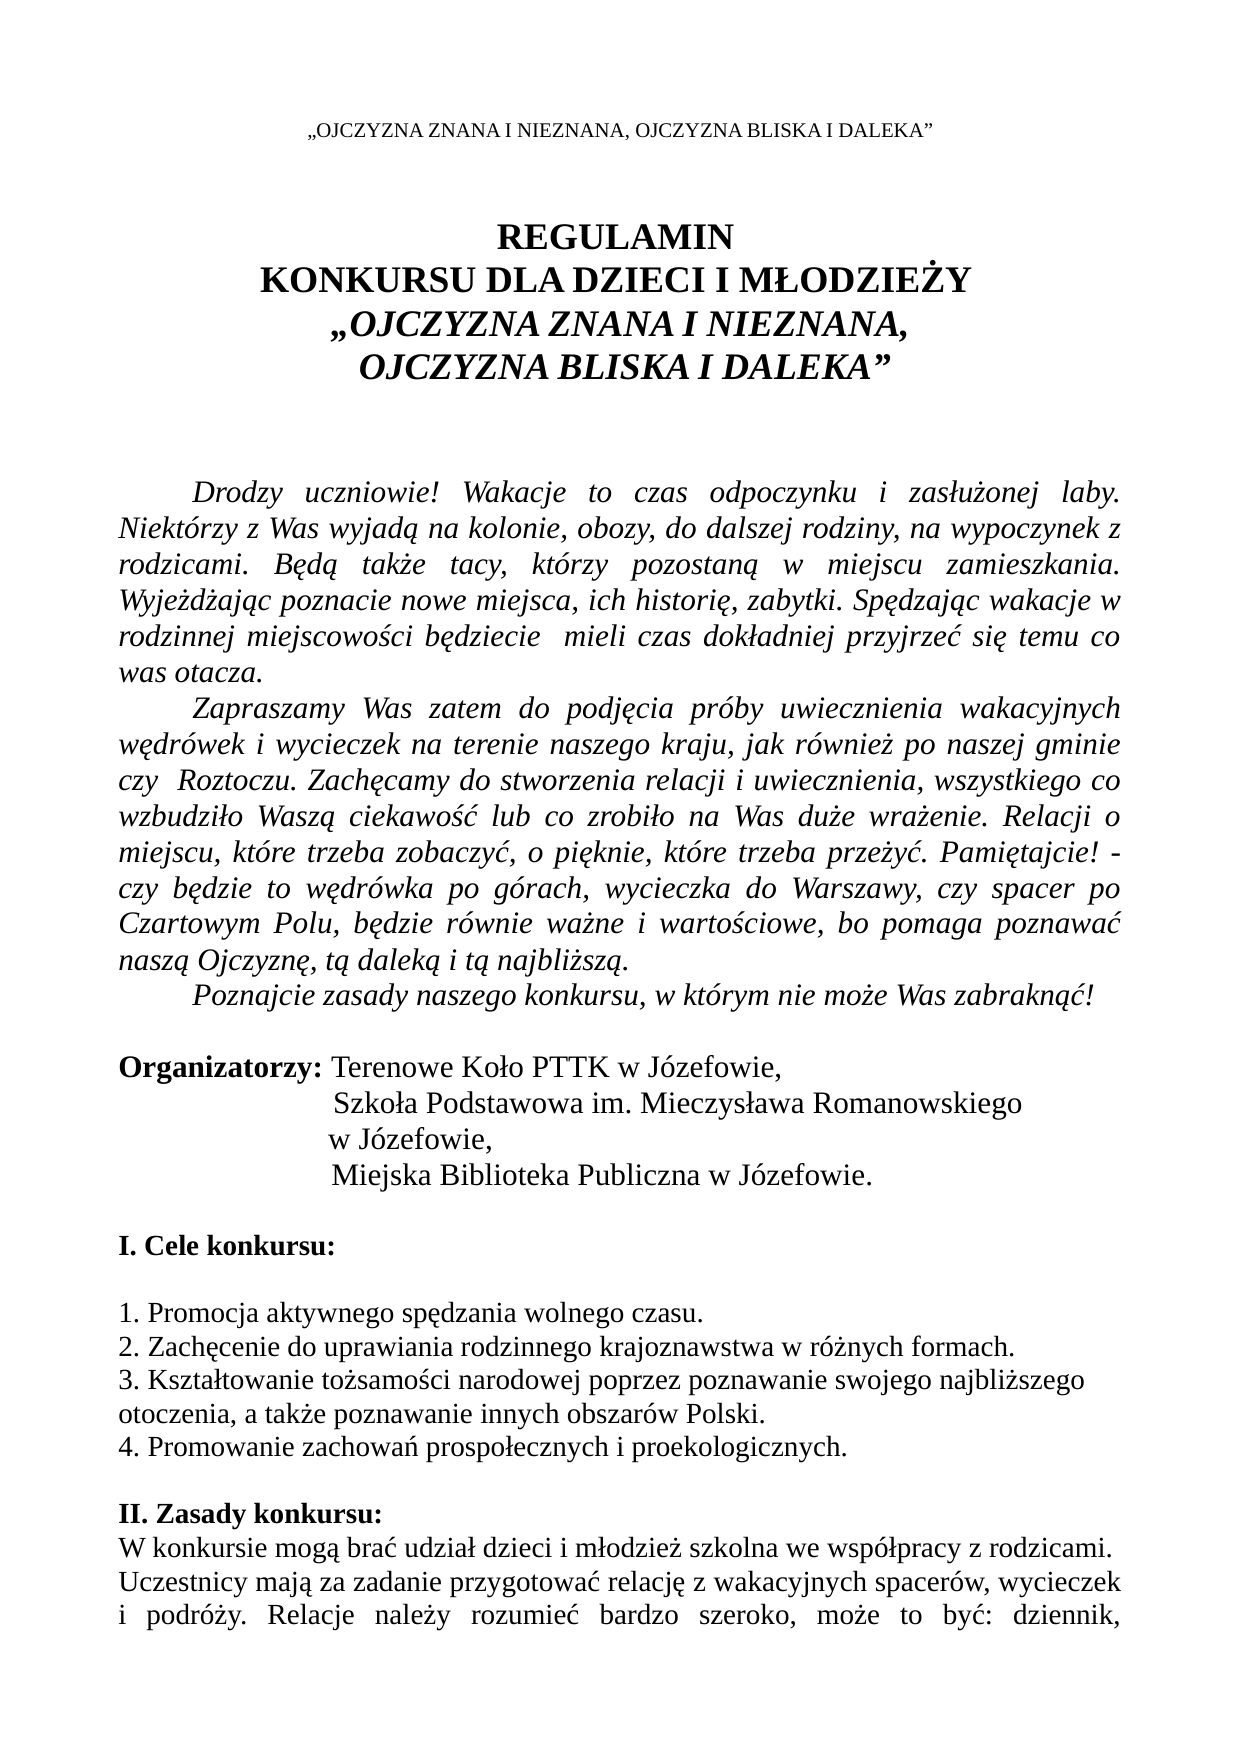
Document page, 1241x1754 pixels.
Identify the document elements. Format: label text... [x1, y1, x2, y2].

text Organizatorzy: Terenowe Koło PTTK w Józefowie, [118, 1048, 1122, 1084]
text 3. Kształtowanie tożsamości narodowej poprzez poznawanie swojego najbliższego otoczenia, a także poznawanie innych obszarów Polski. [118, 1362, 1122, 1429]
text Zapraszamy Was zatem do podjęcia próby uwiecznienia wakacyjnych wędrówek i wycieczek na terenie naszego kraju, jak również po naszej gminie czy Roztoczu. Zachęcamy do stworzenia relacji i uwiecznienia, wszystkiego co wzbudziło Waszą ciekawość lub co zrobiło na Was duże wrażenie. Relacji o miejscu, które trzeba zobaczyć, o pięknie, które trzeba przeżyć. Pamiętajcie! - czy będzie to wędrówka po górach, wycieczka do Warszawy, czy spacer po Czartowym Polu, będzie równie ważne i wartościowe, bo pomaga poznawać naszą Ojczyznę, tą daleką i tą najbliższą. [118, 689, 1122, 977]
text „OJCZYZNA ZNANA I NIEZNANA, [118, 301, 1122, 344]
text W konkursie mogą brać udział dzieci i młodzież szkolna we współpracy z rodzicami. [118, 1530, 1122, 1564]
text Szkoła Podstawowa im. Mieczysława Romanowskiego [312, 1084, 1122, 1120]
text 2. Zachęcenie do uprawiania rodzinnego krajoznawstwa w różnych formach. [118, 1329, 1122, 1362]
text I. Cele konkursu: [118, 1228, 1122, 1262]
text Poznajcie zasady naszego konkursu, w którym nie może Was zabraknąć! [118, 977, 1122, 1013]
text II. Zasady konkursu: [118, 1497, 1122, 1530]
text w Józefowie, [312, 1120, 1122, 1156]
text OJCZYZNA BLISKA I DALEKA” [118, 344, 1122, 387]
text 4. Promowanie zachowań prospołecznych i proekologicznych. [118, 1429, 1122, 1463]
text KONKURSU DLA DZIECI I MŁODZIEŻY [118, 258, 1122, 301]
text Miejska Biblioteka Publiczna w Józefowie. [312, 1156, 1122, 1192]
text Drodzy uczniowie! Wakacje to czas odpoczynku i zasłużonej laby. Niektórzy z Was wyjadą na kolonie, obozy, do dalszej rodziny, na wypoczynek z rodzicami. Będą także tacy, którzy pozostaną w miejscu zamieszkania. Wyjeżdżając poznacie nowe miejsca, ich historię, zabytki. Spędzając wakacje w rodzinnej miejscowości będziecie mieli czas dokładniej przyjrzeć się temu co was otacza. [118, 473, 1122, 689]
text REGULAMIN [118, 215, 1122, 258]
text 1. Promocja aktywnego spędzania wolnego czasu. [118, 1295, 1122, 1329]
text Uczestnicy mają za zadanie przygotować relację z wakacyjnych spacerów, wycieczek i podróży. Relacje należy rozumieć bardzo szeroko, może to być: dziennik, [118, 1564, 1122, 1631]
